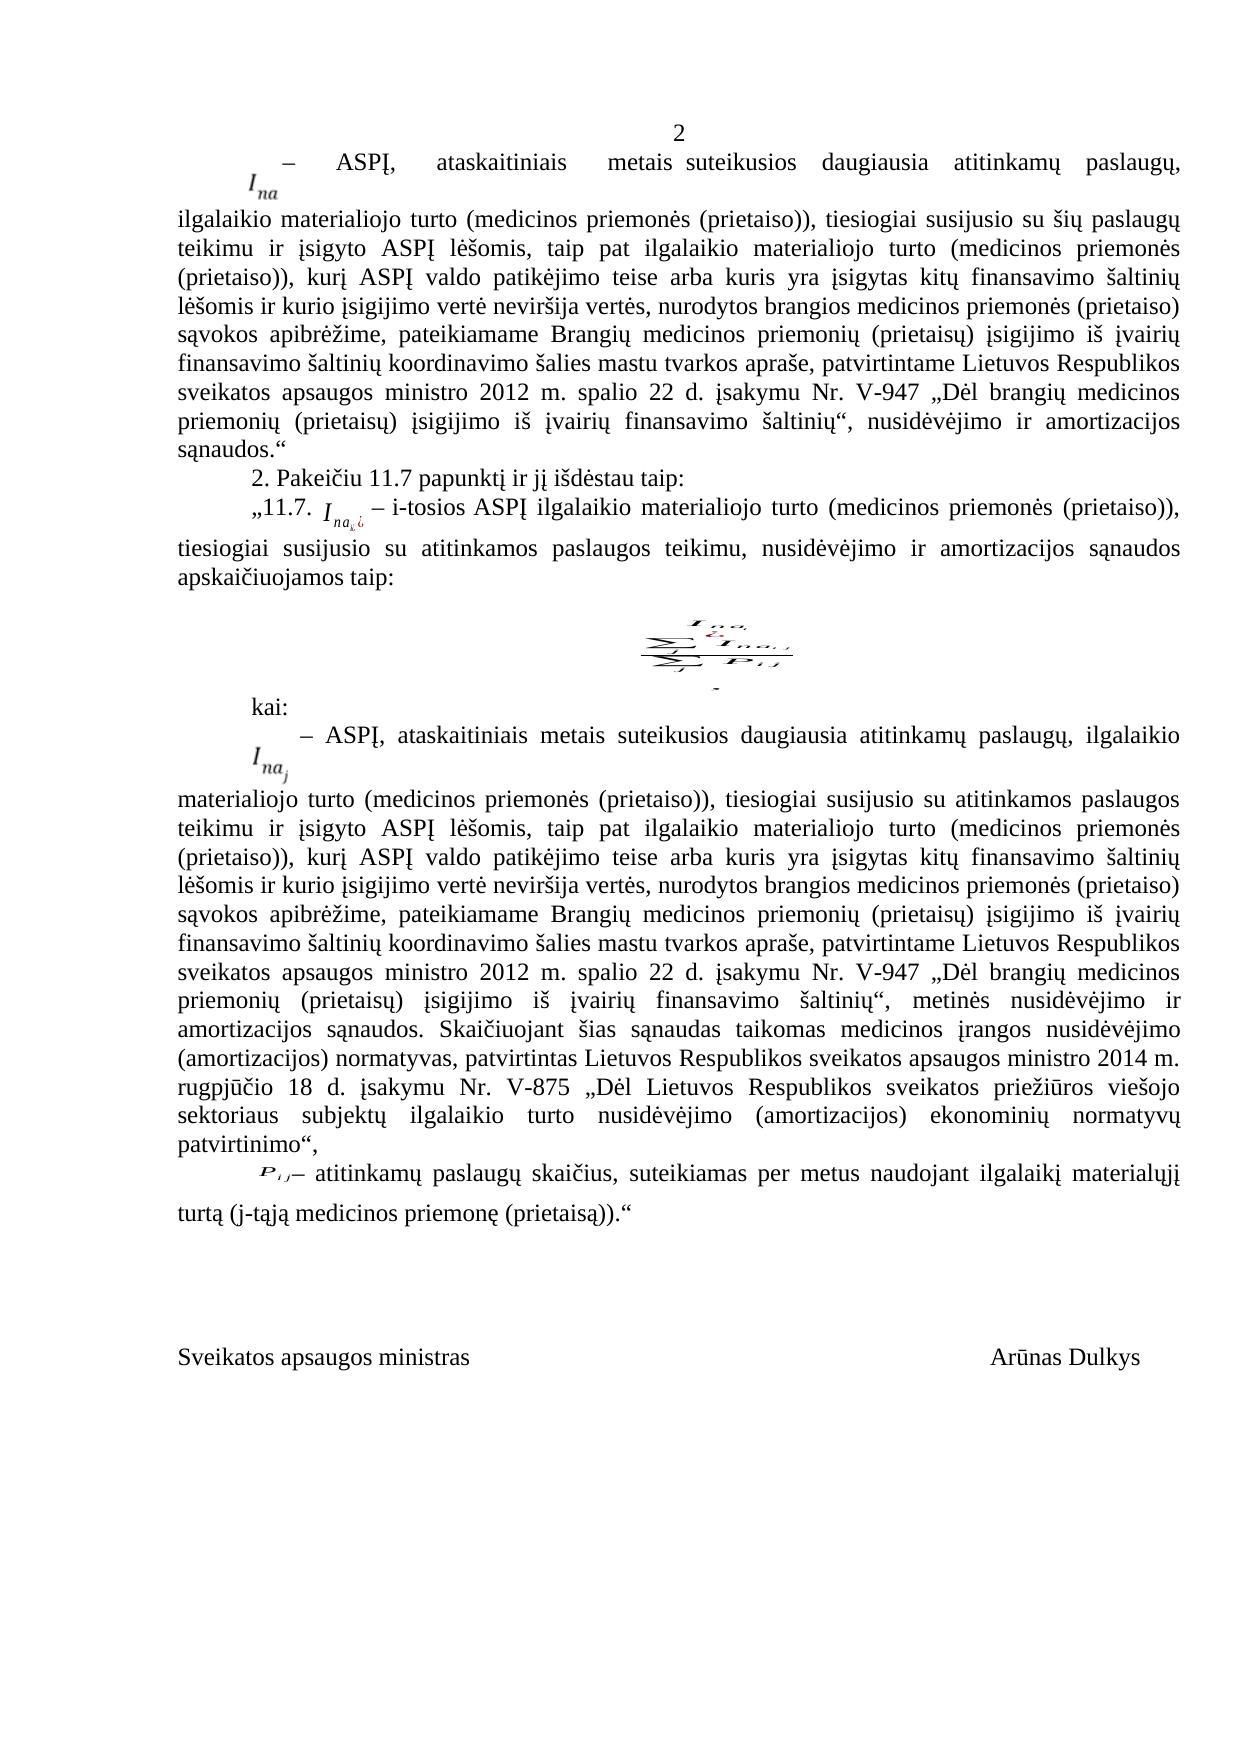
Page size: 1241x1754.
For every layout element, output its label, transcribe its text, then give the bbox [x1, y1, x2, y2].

text „11.7. – i-tosios ASPĮ ilgalaikio materialiojo turto (medicinos priemonės (prietaiso)), tiesiogiai susijusio su atitinkamos paslaugos teikimu, nusidėvėjimo ir amortizacijos sąnaudos apskaičiuojamos taip: [177, 492, 1181, 591]
text – ASPĮ, ataskaitiniais metais suteikusios daugiausia atitinkamų paslaugų, ilgalaikio materialiojo turto (medicinos priemonės (prietaiso)), tiesiogiai susijusio su šių paslaugų teikimu ir įsigyto ASPĮ lėšomis, taip pat ilgalaikio materialiojo turto (medicinos priemonės (prietaiso)), kurį ASPĮ valdo patikėjimo teise arba kuris yra įsigytas kitų finansavimo šaltinių lėšomis ir kurio įsigijimo vertė neviršija vertės, nurodytos brangios medicinos priemonės (prietaiso) sąvokos apibrėžime, pateikiamame Brangių medicinos priemonių (prietaisų) įsigijimo iš įvairių finansavimo šaltinių koordinavimo šalies mastu tvarkos apraše, patvirtintame Lietuvos Respublikos sveikatos apsaugos ministro 2012 m. spalio 22 d. įsakymu Nr. V-947 „Dėl brangių medicinos priemonių (prietaisų) įsigijimo iš įvairių finansavimo šaltinių“, nusidėvėjimo ir amortizacijos sąnaudos.“ [177, 147, 1181, 463]
text – ASPĮ, ataskaitiniais metais suteikusios daugiausia atitinkamų paslaugų, ilgalaikio materialiojo turto (medicinos priemonės (prietaiso)), tiesiogiai susijusio su atitinkamos paslaugos teikimu ir įsigyto ASPĮ lėšomis, taip pat ilgalaikio materialiojo turto (medicinos priemonės (prietaiso)), kurį ASPĮ valdo patikėjimo teise arba kuris yra įsigytas kitų finansavimo šaltinių lėšomis ir kurio įsigijimo vertė neviršija vertės, nurodytos brangios medicinos priemonės (prietaiso) sąvokos apibrėžime, pateikiamame Brangių medicinos priemonių (prietaisų) įsigijimo iš įvairių finansavimo šaltinių koordinavimo šalies mastu tvarkos apraše, patvirtintame Lietuvos Respublikos sveikatos apsaugos ministro 2012 m. spalio 22 d. įsakymu Nr. V-947 „Dėl brangių medicinos priemonių (prietaisų) įsigijimo iš įvairių finansavimo šaltinių“, metinės nusidėvėjimo ir amortizacijos sąnaudos. Skaičiuojant šias sąnaudas taikomas medicinos įrangos nusidėvėjimo (amortizacijos) normatyvas, patvirtintas Lietuvos Respublikos sveikatos apsaugos ministro 2014 m. rugpjūčio 18 d. įsakymu Nr. V-875 „Dėl Lietuvos Respublikos sveikatos priežiūros viešojo sektoriaus subjektų ilgalaikio turto nusidėvėjimo (amortizacijos) ekonominių normatyvų patvirtinimo“, [177, 720, 1181, 1158]
text kai: [177, 692, 1181, 720]
text 2. Pakeičiu 11.7 papunktį ir jį išdėstau taip: [177, 463, 1181, 492]
text Sveikatos apsaugos ministras Arūnas Dulkys [177, 1342, 1181, 1370]
text – atitinkamų paslaugų skaičius, suteikiamas per metus naudojant ilgalaikį materialųjį turtą (j-tąją medicinos priemonę (prietaisą)).“ [177, 1158, 1181, 1227]
